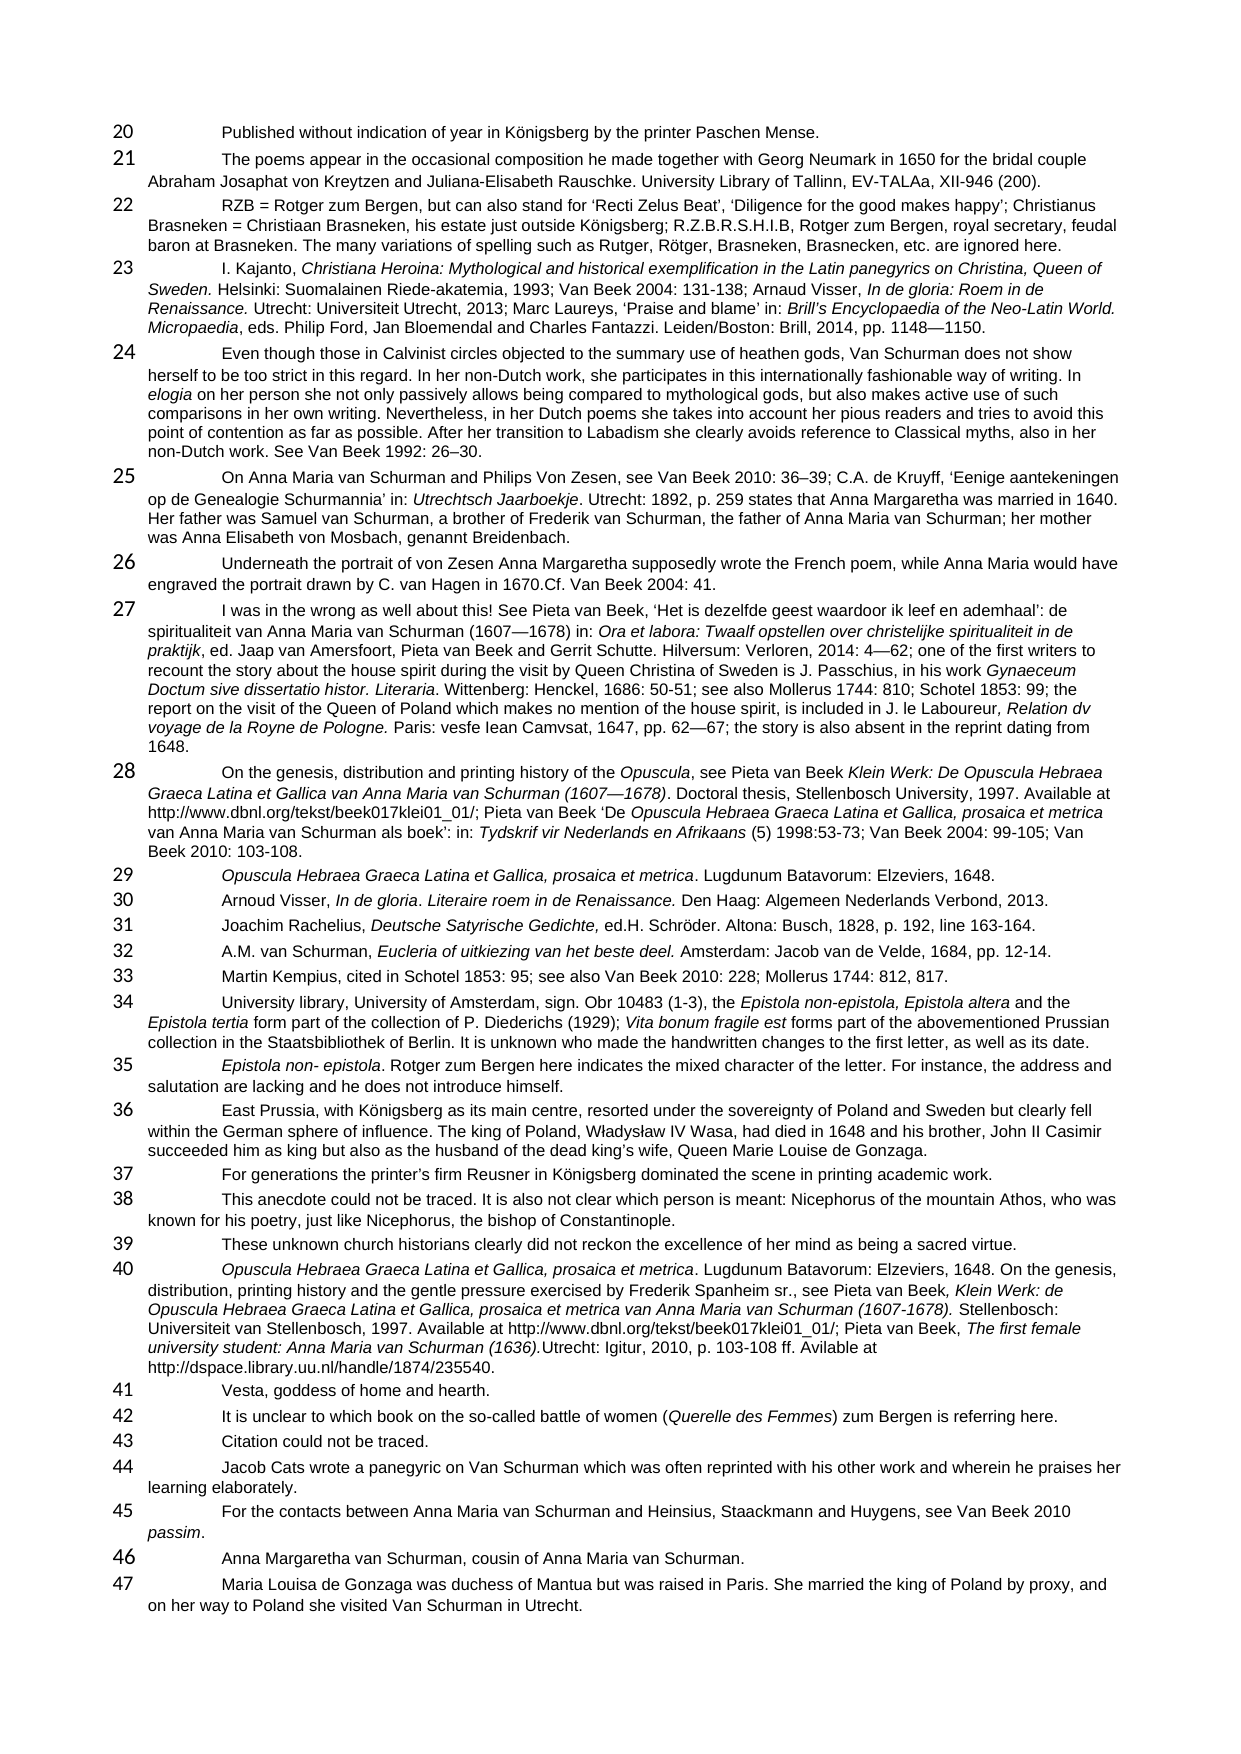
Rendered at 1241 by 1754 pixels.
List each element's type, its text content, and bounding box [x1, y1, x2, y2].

text I. Kajanto, Christiana Heroina: Mythological and historical exemplification in the Latin panegyrics on Christina, Queen of Sweden. Helsinki: Suomalainen Riede-akatemia, 1993; Van Beek 2004: 131-138; Arnaud Visser, In de gloria: Roem in de Renaissance. Utrecht: Universiteit Utrecht, 2013; Marc Laureys, ‘Praise and blame’ in: Brill’s Encyclopaedia of the Neo-Latin World. Micropaedia, eds. Philip Ford, Jan Bloemendal and Charles Fantazzi. Leiden/Boston: Brill, 2014, pp. 1148—1150. [112, 254, 1122, 337]
text Anna Margaretha van Schurman, cousin of Anna Maria van Schurman. [112, 1542, 1122, 1570]
text Jacob Cats wrote a panegyric on Van Schurman which was often reprinted with his other work and wherein he praises her learning elaborately. [112, 1453, 1122, 1497]
text RZB = Rotger zum Bergen, but can also stand for ‘Recti Zelus Beat’, ‘Diligence for the good makes happy’; Christianus Brasneken = Christiaan Brasneken, his estate just outside Königsberg; R.Z.B.R.S.H.I.B, Rotger zum Bergen, royal secretary, feudal baron at Brasneken. The many variations of spelling such as Rutger, Rötger, Brasneken, Brasnecken, etc. are ignored here. [112, 191, 1122, 254]
text On the genesis, distribution and printing history of the Opuscula, see Pieta van Beek Klein Werk: De Opuscula Hebraea Graeca Latina et Gallica van Anna Maria van Schurman (1607—1678). Doctoral thesis, Stellenbosch University, 1997. Available at http://www.dbnl.org/tekst/beek017klei01_01/; Pieta van Beek ‘De Opuscula Hebraea Graeca Latina et Gallica, prosaica et metrica van Anna Maria van Schurman als boek’: in: Tydskrif vir Nederlands en Afrikaans (5) 1998:53-73; Van Beek 2004: 99-105; Van Beek 2010: 103-108. [112, 756, 1122, 861]
text Opuscula Hebraea Graeca Latina et Gallica, prosaica et metrica. Lugdunum Batavorum: Elzeviers, 1648. On the genesis, distribution, printing history and the gentle pressure exercised by Frederik Spanheim sr., see Pieta van Beek, Klein Werk: de Opuscula Hebraea Graeca Latina et Gallica, prosaica et metrica van Anna Maria van Schurman (1607-1678). Stellenbosch: Universiteit van Stellenbosch, 1997. Available at http://www.dbnl.org/tekst/beek017klei01_01/; Pieta van Beek, The first female university student: Anna Maria van Schurman (1636).Utrecht: Igitur, 2010, p. 103-108 ff. Avilable at http://dspace.library.uu.nl/handle/1874/235540. [112, 1255, 1122, 1377]
text These unknown church historians clearly did not reckon the excellence of her mind as being a sacred virtue. [112, 1230, 1122, 1255]
text Even though those in Calvinist circles objected to the summary use of heathen gods, Van Schurman does not show herself to be too strict in this regard. In her non-Dutch work, she participates in this internationally fashionable way of writing. In elogia on her person she not only passively allows being compared to mythological gods, but also makes active use of such comparisons in her own writing. Nevertheless, in her Dutch poems she takes into account her pious readers and tries to avoid this point of contention as far as possible. After her transition to Labadism she clearly avoids reference to Classical myths, also in her non-Dutch work. See Van Beek 1992: 26–30. [112, 337, 1122, 461]
text Joachim Rachelius, Deutsche Satyrische Gedichte, ed.H. Schröder. Altona: Busch, 1828, p. 192, line 163-164. [112, 912, 1122, 937]
text For the contacts between Anna Maria van Schurman and Heinsius, Staackmann and Huygens, see Van Beek 2010 passim. [112, 1497, 1122, 1542]
text For generations the printer’s firm Reusner in Königsberg dominated the scene in printing academic work. [112, 1160, 1122, 1185]
text East Prussia, with Königsberg as its main centre, resorted under the sovereignty of Poland and Sweden but clearly fell within the German sphere of influence. The king of Poland, Władysław IV Wasa, had died in 1648 and his brother, John II Casimir succeeded him as king but also as the husband of the dead king’s wife, Queen Marie Louise de Gonzaga. [112, 1096, 1122, 1160]
text University library, University of Amsterdam, sign. Obr 10483 (1-3), the Epistola non-epistola, Epistola altera and the Epistola tertia form part of the collection of P. Diederichs (1929); Vita bonum fragile est forms part of the abovementioned Prussian collection in the Staatsbibliothek of Berlin. It is unknown who made the handwritten changes to the first letter, as well as its date. [112, 988, 1122, 1052]
text Arnoud Visser, In de gloria. Literaire roem in de Renaissance. Den Haag: Algemeen Nederlands Verbond, 2013. [112, 886, 1122, 912]
text Maria Louisa de Gonzaga was duchess of Mantua but was raised in Paris. She married the king of Poland by proxy, and on her way to Poland she visited Van Schurman in Utrecht. [112, 1570, 1122, 1615]
text Citation could not be traced. [112, 1427, 1122, 1453]
text Martin Kempius, cited in Schotel 1853: 95; see also Van Beek 2010: 228; Mollerus 1744: 812, 817. [112, 962, 1122, 988]
text Published without indication of year in Königsberg by the printer Paschen Mense. [112, 118, 1122, 143]
text Vesta, goddess of home and hearth. [112, 1377, 1122, 1402]
text Opuscula Hebraea Graeca Latina et Gallica, prosaica et metrica. Lugdunum Batavorum: Elzeviers, 1648. [112, 861, 1122, 886]
text This anecdote could not be traced. It is also not clear which person is meant: Nicephorus of the mountain Athos, who was known for his poetry, just like Nicephorus, the bishop of Constantinople. [112, 1185, 1122, 1230]
text It is unclear to which book on the so-called battle of women (Querelle des Femmes) zum Bergen is referring here. [112, 1402, 1122, 1427]
text I was in the wrong as well about this! See Pieta van Beek, ‘Het is dezelfde geest waardoor ik leef en ademhaal’: de spiritualiteit van Anna Maria van Schurman (1607—1678) in: Ora et labora: Twaalf opstellen over christelijke spiritualiteit in de praktijk, ed. Jaap van Amersfoort, Pieta van Beek and Gerrit Schutte. Hilversum: Verloren, 2014: 4—62; one of the first writers to recount the story about the house spirit during the visit by Queen Christina of Sweden is J. Passchius, in his work Gynaeceum Doctum sive dissertatio histor. Literaria. Wittenberg: Henckel, 1686: 50-51; see also Mollerus 1744: 810; Schotel 1853: 99; the report on the visit of the Queen of Poland which makes no mention of the house spirit, is included in J. le Laboureur, Relation dv voyage de la Royne de Pologne. Paris: vesfe Iean Camvsat, 1647, pp. 62—67; the story is also absent in the reprint dating from 1648. [112, 594, 1122, 756]
text Epistola non- epistola. Rotger zum Bergen here indicates the mixed character of the letter. For instance, the address and salutation are lacking and he does not introduce himself. [112, 1052, 1122, 1096]
text Underneath the portrait of von Zesen Anna Margaretha supposedly wrote the French poem, while Anna Maria would have engraved the portrait drawn by C. van Hagen in 1670.Cf. Van Beek 2004: 41. [112, 547, 1122, 594]
text A.M. van Schurman, Eucleria of uitkiezing van het beste deel. Amsterdam: Jacob van de Velde, 1684, pp. 12-14. [112, 937, 1122, 962]
text The poems appear in the occasional composition he made together with Georg Neumark in 1650 for the bridal couple Abraham Josaphat von Kreytzen and Juliana-Elisabeth Rauschke. University Library of Tallinn, EV-TALAa, XII-946 (200). [112, 143, 1122, 191]
text On Anna Maria van Schurman and Philips Von Zesen, see Van Beek 2010: 36–39; C.A. de Kruyff, ‘Eenige aantekeningen op de Genealogie Schurmannia’ in: Utrechtsch Jaarboekje. Utrecht: 1892, p. 259 states that Anna Margaretha was married in 1640. Her father was Samuel van Schurman, a brother of Frederik van Schurman, the father of Anna Maria van Schurman; her mother was Anna Elisabeth von Mosbach, genannt Breidenbach. [112, 461, 1122, 547]
